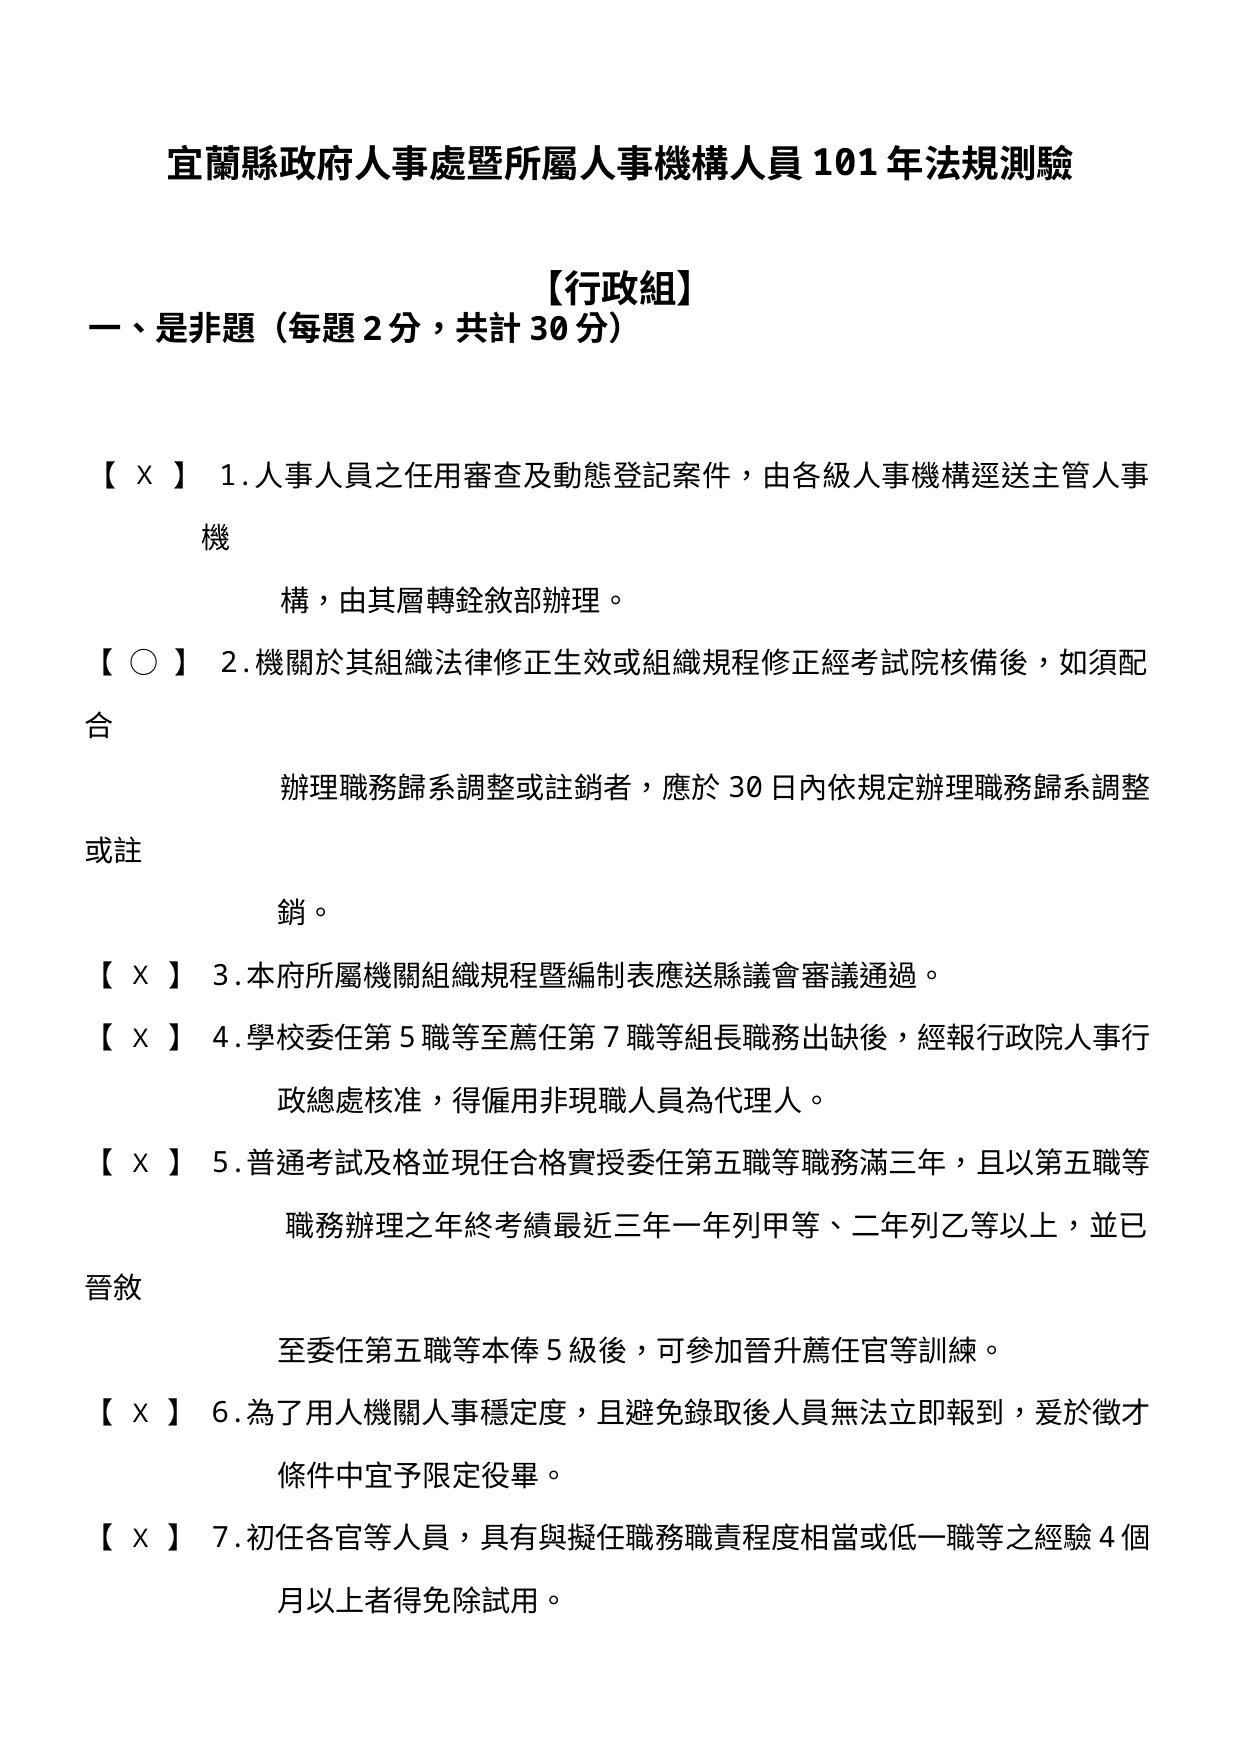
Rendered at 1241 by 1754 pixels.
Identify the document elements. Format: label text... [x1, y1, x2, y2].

text 條件中宜予限定役畢。 [84, 1432, 1152, 1494]
text 辦理職務歸系調整或註銷者，應於30日內依規定辦理職務歸系調整或註 [84, 744, 1152, 869]
text 一、是非題（每題2分，共計30分） [89, 307, 1152, 349]
text 【 Ｘ 】 5.普通考試及格並現任合格實授委任第五職等職務滿三年，且以第五職等 [84, 1119, 1152, 1182]
text 月以上者得免除試用。 [84, 1557, 1152, 1619]
text 【 Ｘ 】 7.初任各官等人員，具有與擬任職務職責程度相當或低一職等之經驗4個 [84, 1494, 1152, 1557]
text 【 ○ 】 2.機關於其組織法律修正生效或組織規程修正經考試院核備後，如須配合 [84, 619, 1152, 744]
text 【 Ｘ 】 4.學校委任第5職等至薦任第7職等組長職務出缺後，經報行政院人事行 [84, 994, 1152, 1057]
text 【 Ｘ 】 3.本府所屬機關組織規程暨編制表應送縣議會審議通過。 [84, 932, 1152, 994]
text 政總處核准，得僱用非現職人員為代理人。 [84, 1057, 1152, 1119]
text 【行政組】 [89, 244, 1152, 307]
text 構，由其層轉銓敘部辦理。 [87, 557, 1152, 619]
text 【 Ｘ 】 1.人事人員之任用審查及動態登記案件，由各級人事機構逕送主管人事機 [87, 432, 1152, 557]
text 職務辦理之年終考績最近三年一年列甲等、二年列乙等以上，並已晉敘 [84, 1182, 1152, 1307]
text 宜蘭縣政府人事處暨所屬人事機構人員101年法規測驗 [89, 119, 1152, 182]
text 至委任第五職等本俸5級後，可參加晉升薦任官等訓練。 [84, 1307, 1152, 1369]
text 銷。 [84, 869, 1152, 932]
text 【 Ｘ 】 6.為了用人機關人事穩定度，且避免錄取後人員無法立即報到，爰於徵才 [84, 1369, 1152, 1432]
